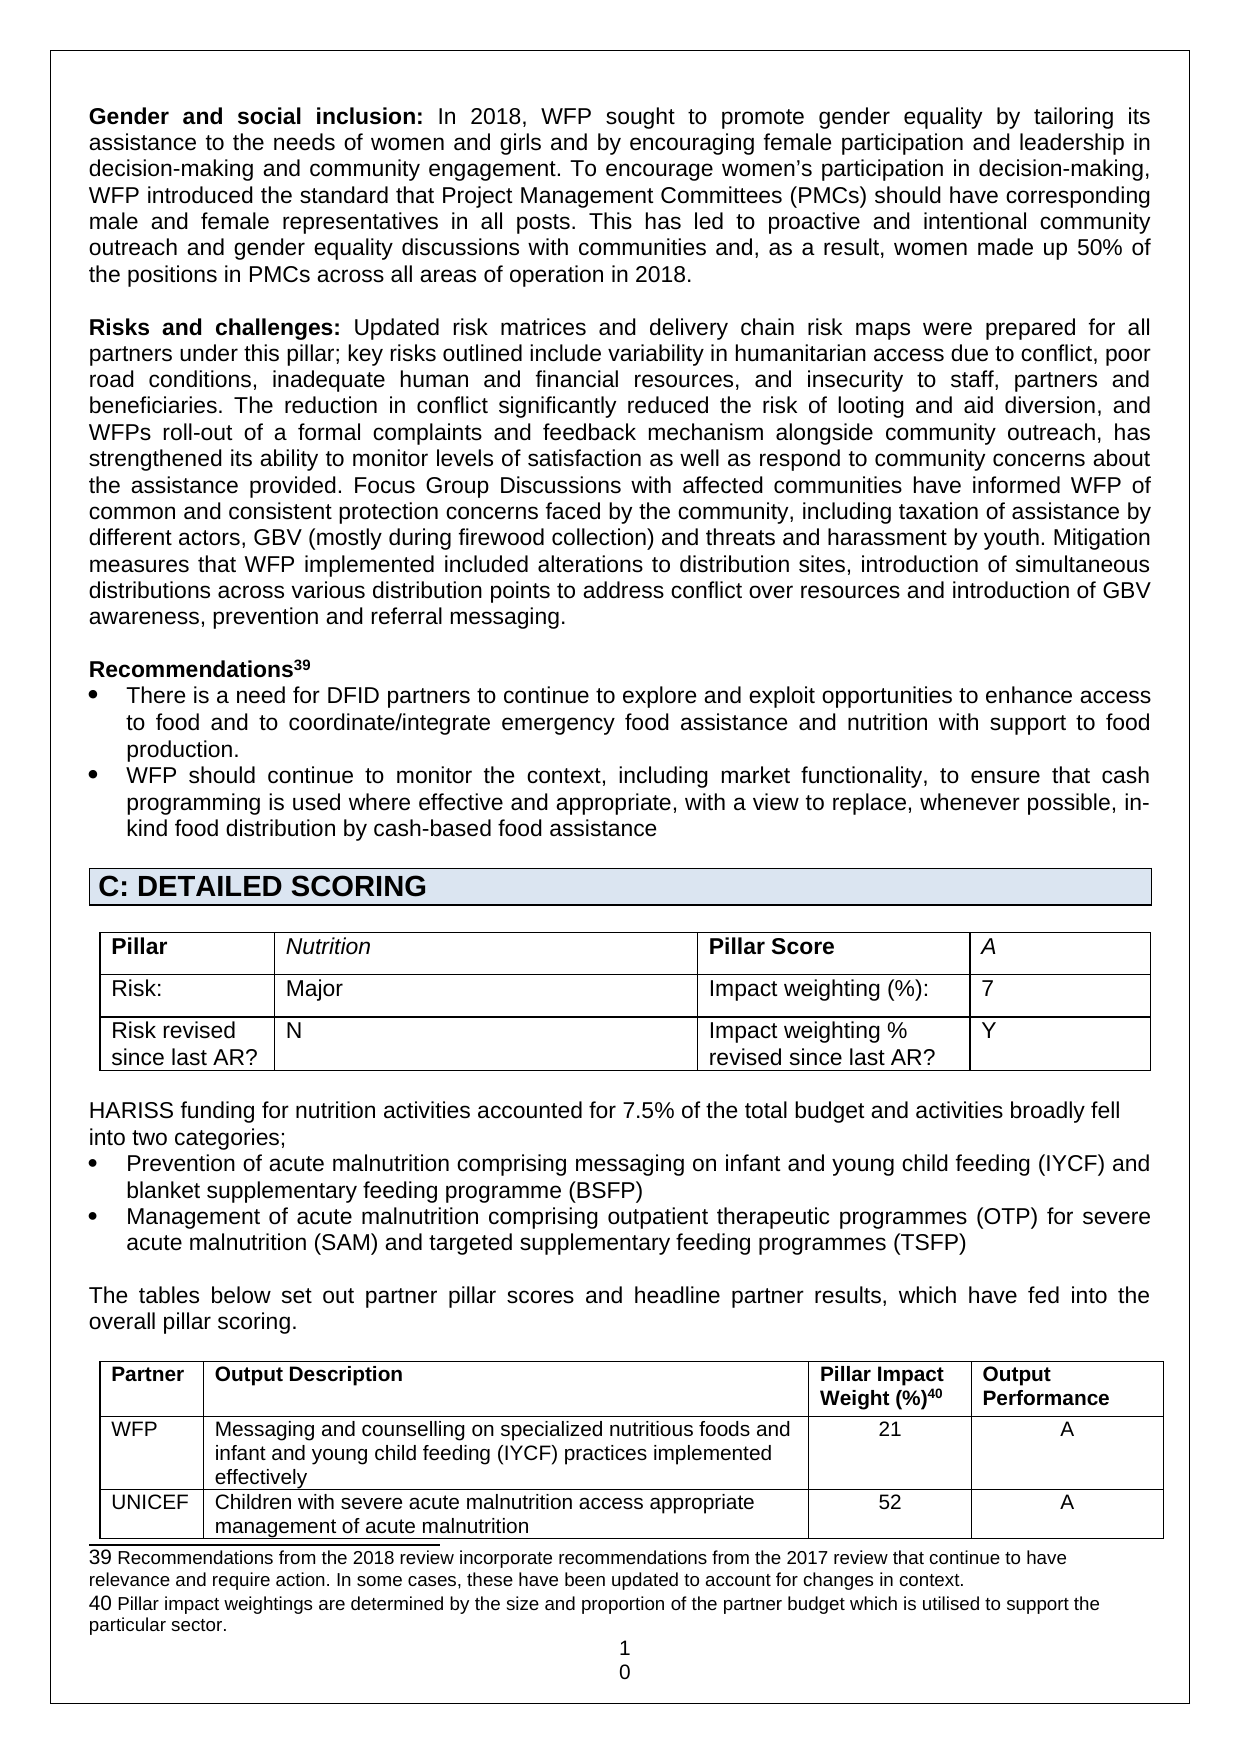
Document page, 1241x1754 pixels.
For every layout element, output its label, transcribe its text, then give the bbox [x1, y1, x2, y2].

table_cell Major [275, 975, 697, 1016]
table_cell Impact weighting % revised since last AR? [698, 1018, 969, 1070]
table_cell A [972, 1490, 1163, 1538]
table_header Partner [101, 1362, 203, 1416]
table_cell 7 [971, 975, 1150, 1016]
table_header Pillar [101, 933, 274, 974]
text HARISS funding for nutrition activities accounted for 7.5% of the total budget and activities broadly fell into two categories; [89, 1097, 1152, 1150]
text Recommendations [89, 656, 1152, 682]
text Recommendations from the 2018 review incorporate recommendations from the 2017 review that continue to have relevance and require action. In some cases, these have been updated to account for changes in context. [89, 1545, 1152, 1590]
text Risks and challenges: Updated risk matrices and delivery chain risk maps were prepared for all partners under this pillar; key risks outlined include variability in humanitarian access due to conflict, poor road conditions, inadequate human and financial resources, and insecurity to staff, partners and beneficiaries. The reduction in conflict significantly reduced the risk of looting and aid diversion, and WFPs roll-out of a formal complaints and feedback mechanism alongside community outreach, has strengthened its ability to monitor levels of satisfaction as well as respond to community concerns about the assistance provided. Focus Group Discussions with affected communities have informed WFP of common and consistent protection concerns faced by the community, including taxation of assistance by different actors, GBV (mostly during firewood collection) and threats and harassment by youth. Mitigation measures that WFP implemented included alterations to distribution sites, introduction of simultaneous distributions across various distribution points to address conflict over resources and introduction of GBV awareness, prevention and referral messaging. [89, 313, 1152, 630]
table_cell Children with severe acute malnutrition access appropriate management of acute malnutrition [204, 1490, 808, 1538]
table_header Output Performance [972, 1362, 1163, 1416]
table_header Nutrition [275, 933, 697, 974]
table_cell Y [971, 1018, 1150, 1070]
text The tables below set out partner pillar scores and headline partner results, which have fed into the overall pillar scoring. [89, 1282, 1152, 1335]
table_cell Messaging and counselling on specialized nutritious foods and infant and young child feeding (IYCF) practices implemented effectively [204, 1417, 808, 1489]
table_cell WFP [101, 1417, 203, 1489]
table_cell Impact weighting (%): [698, 975, 969, 1016]
table_header A [971, 933, 1150, 974]
table_cell 52 [809, 1490, 971, 1538]
table_cell Risk: [101, 975, 274, 1016]
list WFP should continue to monitor the context, including market functionality, to ensure that cash programming is used where effective and appropriate, with a view to replace, whenever possible, in-kind food distribution by cash-based food assistance [89, 762, 1152, 842]
text Gender and social inclusion: In 2018, WFP sought to promote gender equality by tailoring its assistance to the needs of women and girls and by encouraging female participation and leadership in decision-making and community engagement. To encourage women’s participation in decision-making, WFP introduced the standard that Project Management Committees (PMCs) should have corresponding male and female representatives in all posts. This has led to proactive and intentional community outreach and gender equality discussions with communities and, as a result, women made up 50% of the positions in PMCs across all areas of operation in 2018. [89, 103, 1152, 287]
subtitle C: DETAILED SCORING [90, 869, 1151, 904]
list Management of acute malnutrition comprising outpatient therapeutic programmes (OTP) for severe acute malnutrition (SAM) and targeted supplementary feeding programmes (TSFP) [89, 1203, 1152, 1256]
table_header Output Description [204, 1362, 808, 1416]
table_cell UNICEF [101, 1490, 203, 1538]
table_header Pillar Impact Weight (%) [809, 1362, 971, 1416]
list There is a need for DFID partners to continue to explore and exploit opportunities to enhance access to food and to coordinate/integrate emergency food assistance and nutrition with support to food production. [89, 682, 1152, 762]
table_cell Risk revised since last AR? [101, 1018, 274, 1070]
table_cell A [972, 1417, 1163, 1489]
table_cell N [275, 1018, 697, 1070]
table_header Pillar Score [698, 933, 969, 974]
table_cell 21 [809, 1417, 971, 1489]
list Prevention of acute malnutrition comprising messaging on infant and young child feeding (IYCF) and blanket supplementary feeding programme (BSFP) [89, 1150, 1152, 1203]
